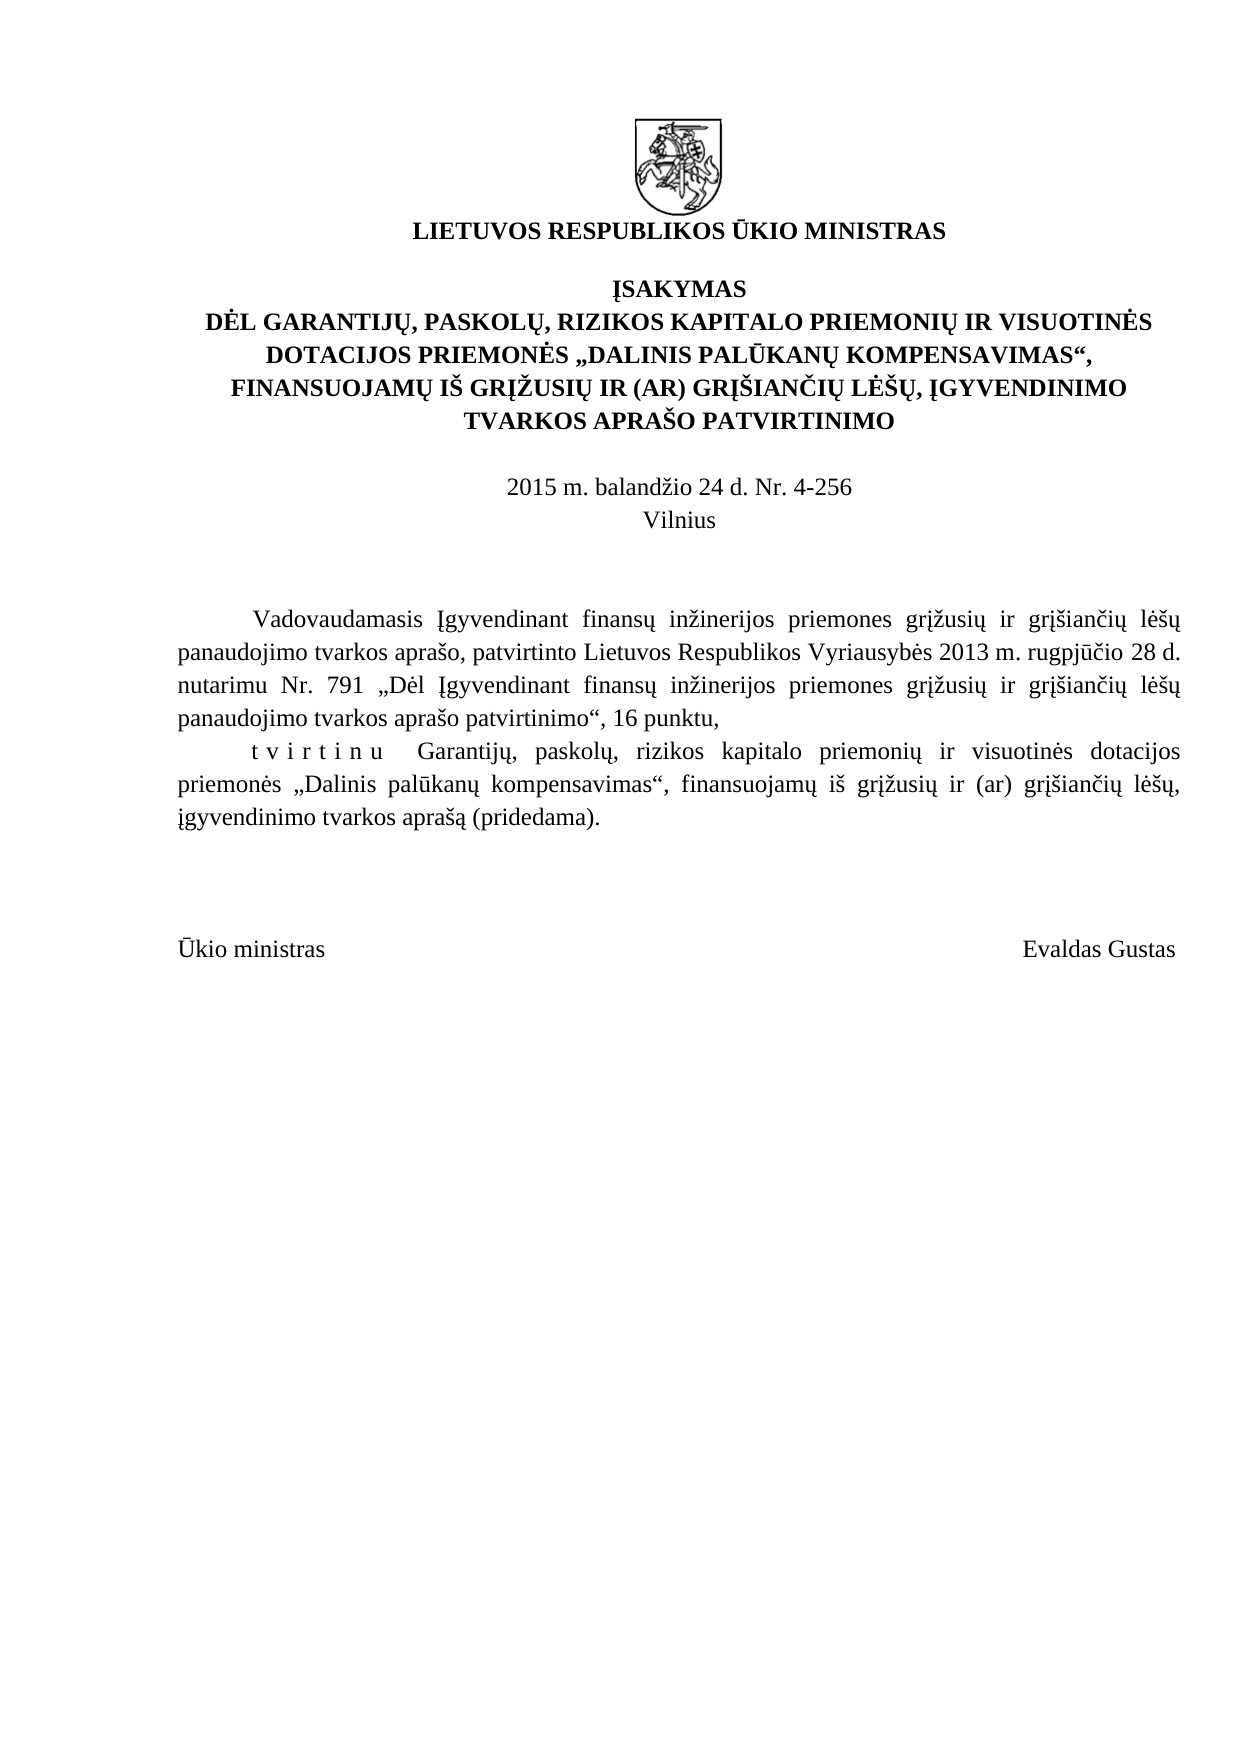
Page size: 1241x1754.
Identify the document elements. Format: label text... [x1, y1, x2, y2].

text Vadovaudamasis Įgyvendinant finansų inžinerijos priemones grįžusių ir grįšiančių lėšų panaudojimo tvarkos aprašo, patvirtinto Lietuvos Respublikos Vyriausybės 2013 m. rugpjūčio 28 d. nutarimu Nr. 791 „Dėl Įgyvendinant finansų inžinerijos priemones grįžusių ir grįšiančių lėšų panaudojimo tvarkos aprašo patvirtinimo“, 16 punktu, [177, 604, 1181, 732]
text 2015 m. balandžio 24 d. Nr. 4-256 [177, 472, 1181, 501]
text LIETUVOS RESPUBLIKOS ŪKIO MINISTRAS [177, 216, 1181, 245]
text tvirtinu Garantijų, paskolų, rizikos kapitalo priemonių ir visuotinės dotacijos priemonės „Dalinis palūkanų kompensavimas“, finansuojamų iš grįžusių ir (ar) grįšiančių lėšų, įgyvendinimo tvarkos aprašą (pridedama). [177, 736, 1181, 831]
text DĖL GARANTIJŲ, PASKOLŲ, RIZIKOS KAPITALO PRIEMONIŲ IR VISUOTINĖS DOTACIJOS PRIEMONĖS „DALINIS PALŪKANŲ KOMPENSAVIMAS“, FINANSUOJAMŲ IŠ GRĮŽUSIŲ IR (AR) GRĮŠIANČIŲ LĖŠŲ, ĮGYVENDINIMO TVARKOS APRAŠO PATVIRTINIMO [177, 307, 1181, 434]
text Ūkio ministras Evaldas Gustas [177, 934, 1181, 963]
text ĮSAKYMAS [177, 274, 1181, 302]
text Vilnius [177, 505, 1181, 533]
